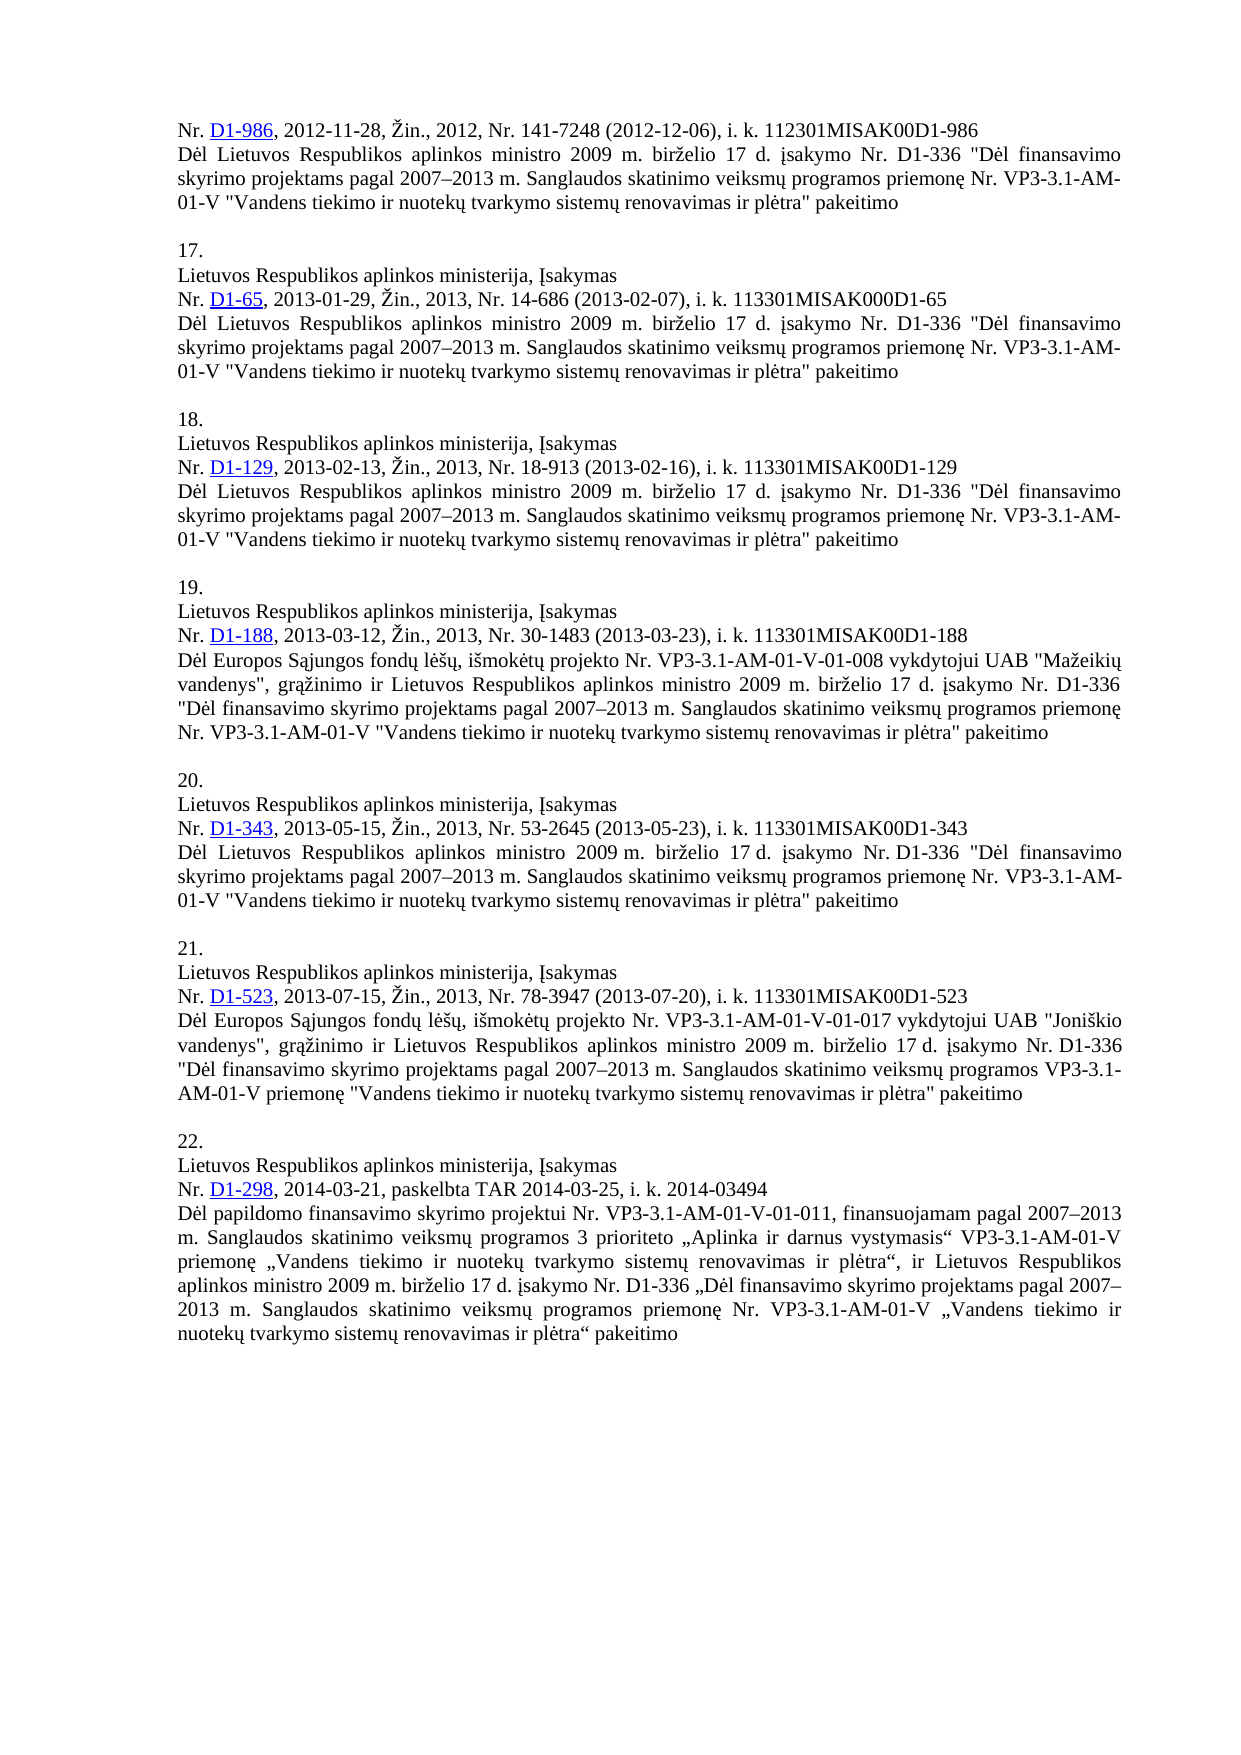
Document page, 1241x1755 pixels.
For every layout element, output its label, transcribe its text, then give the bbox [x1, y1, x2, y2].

text Dėl Lietuvos Respublikos aplinkos ministro 2009 m. birželio 17 d. įsakymo Nr. D1-336 "Dėl finansavimo skyrimo projektams pagal 2007–2013 m. Sanglaudos skatinimo veiksmų programos priemonę Nr. VP3-3.1-AM-01-V "Vandens tiekimo ir nuotekų tvarkymo sistemų renovavimas ir plėtra" pakeitimo [177, 311, 1122, 383]
text 18. [177, 407, 1122, 431]
text 22. [177, 1129, 1122, 1153]
text Lietuvos Respublikos aplinkos ministerija, Įsakymas [177, 599, 1122, 623]
text Dėl Lietuvos Respublikos aplinkos ministro 2009 m. birželio 17 d. įsakymo Nr. D1-336 "Dėl finansavimo skyrimo projektams pagal 2007–2013 m. Sanglaudos skatinimo veiksmų programos priemonę Nr. VP3-3.1-AM-01-V "Vandens tiekimo ir nuotekų tvarkymo sistemų renovavimas ir plėtra" pakeitimo [177, 840, 1122, 912]
text Lietuvos Respublikos aplinkos ministerija, Įsakymas [177, 1153, 1122, 1177]
text Dėl Europos Sąjungos fondų lėšų, išmokėtų projekto Nr. VP3-3.1-AM-01-V-01-008 vykdytojui UAB "Mažeikių vandenys", grąžinimo ir Lietuvos Respublikos aplinkos ministro 2009 m. birželio 17 d. įsakymo Nr. D1-336 "Dėl finansavimo skyrimo projektams pagal 2007–2013 m. Sanglaudos skatinimo veiksmų programos priemonę Nr. VP3-3.1-AM-01-V "Vandens tiekimo ir nuotekų tvarkymo sistemų renovavimas ir plėtra" pakeitimo [177, 647, 1122, 744]
text Lietuvos Respublikos aplinkos ministerija, Įsakymas [177, 431, 1122, 455]
text Nr. D1-65, 2013-01-29, Žin., 2013, Nr. 14-686 (2013-02-07), i. k. 113301MISAK000D1-65 [177, 287, 1122, 311]
text Nr. D1-986, 2012-11-28, Žin., 2012, Nr. 141-7248 (2012-12-06), i. k. 112301MISAK00D1-986 [177, 118, 1122, 142]
text 19. [177, 575, 1122, 599]
text Lietuvos Respublikos aplinkos ministerija, Įsakymas [177, 960, 1122, 984]
text Dėl Europos Sąjungos fondų lėšų, išmokėtų projekto Nr. VP3-3.1-AM-01-V-01-017 vykdytojui UAB "Joniškio vandenys", grąžinimo ir Lietuvos Respublikos aplinkos ministro 2009 m. birželio 17 d. įsakymo Nr. D1-336 "Dėl finansavimo skyrimo projektams pagal 2007–2013 m. Sanglaudos skatinimo veiksmų programos VP3-3.1-AM-01-V priemonę "Vandens tiekimo ir nuotekų tvarkymo sistemų renovavimas ir plėtra" pakeitimo [177, 1008, 1122, 1105]
text 17. [177, 238, 1122, 262]
text Lietuvos Respublikos aplinkos ministerija, Įsakymas [177, 792, 1122, 816]
text Dėl Lietuvos Respublikos aplinkos ministro 2009 m. birželio 17 d. įsakymo Nr. D1-336 "Dėl finansavimo skyrimo projektams pagal 2007–2013 m. Sanglaudos skatinimo veiksmų programos priemonę Nr. VP3-3.1-AM-01-V "Vandens tiekimo ir nuotekų tvarkymo sistemų renovavimas ir plėtra" pakeitimo [177, 142, 1122, 214]
text Nr. D1-298, 2014-03-21, paskelbta TAR 2014-03-25, i. k. 2014-03494 [177, 1177, 1122, 1201]
text Nr. D1-188, 2013-03-12, Žin., 2013, Nr. 30-1483 (2013-03-23), i. k. 113301MISAK00D1-188 [177, 623, 1122, 647]
text 21. [177, 936, 1122, 960]
text Nr. D1-343, 2013-05-15, Žin., 2013, Nr. 53-2645 (2013-05-23), i. k. 113301MISAK00D1-343 [177, 816, 1122, 840]
text 20. [177, 768, 1122, 792]
text Lietuvos Respublikos aplinkos ministerija, Įsakymas [177, 262, 1122, 287]
text Nr. D1-523, 2013-07-15, Žin., 2013, Nr. 78-3947 (2013-07-20), i. k. 113301MISAK00D1-523 [177, 984, 1122, 1008]
text Nr. D1-129, 2013-02-13, Žin., 2013, Nr. 18-913 (2013-02-16), i. k. 113301MISAK00D1-129 [177, 455, 1122, 479]
text Dėl Lietuvos Respublikos aplinkos ministro 2009 m. birželio 17 d. įsakymo Nr. D1-336 "Dėl finansavimo skyrimo projektams pagal 2007–2013 m. Sanglaudos skatinimo veiksmų programos priemonę Nr. VP3-3.1-AM-01-V "Vandens tiekimo ir nuotekų tvarkymo sistemų renovavimas ir plėtra" pakeitimo [177, 479, 1122, 551]
text Dėl papildomo finansavimo skyrimo projektui Nr. VP3-3.1-AM-01-V-01-011, finansuojamam pagal 2007–2013 m. Sanglaudos skatinimo veiksmų programos 3 prioriteto „Aplinka ir darnus vystymasis“ VP3-3.1-AM-01-V priemonę „Vandens tiekimo ir nuotekų tvarkymo sistemų renovavimas ir plėtra“, ir Lietuvos Respublikos aplinkos ministro 2009 m. birželio 17 d. įsakymo Nr. D1-336 „Dėl finansavimo skyrimo projektams pagal 2007–2013 m. Sanglaudos skatinimo veiksmų programos priemonę Nr. VP3-3.1-AM-01-V „Vandens tiekimo ir nuotekų tvarkymo sistemų renovavimas ir plėtra“ pakeitimo [177, 1201, 1122, 1345]
